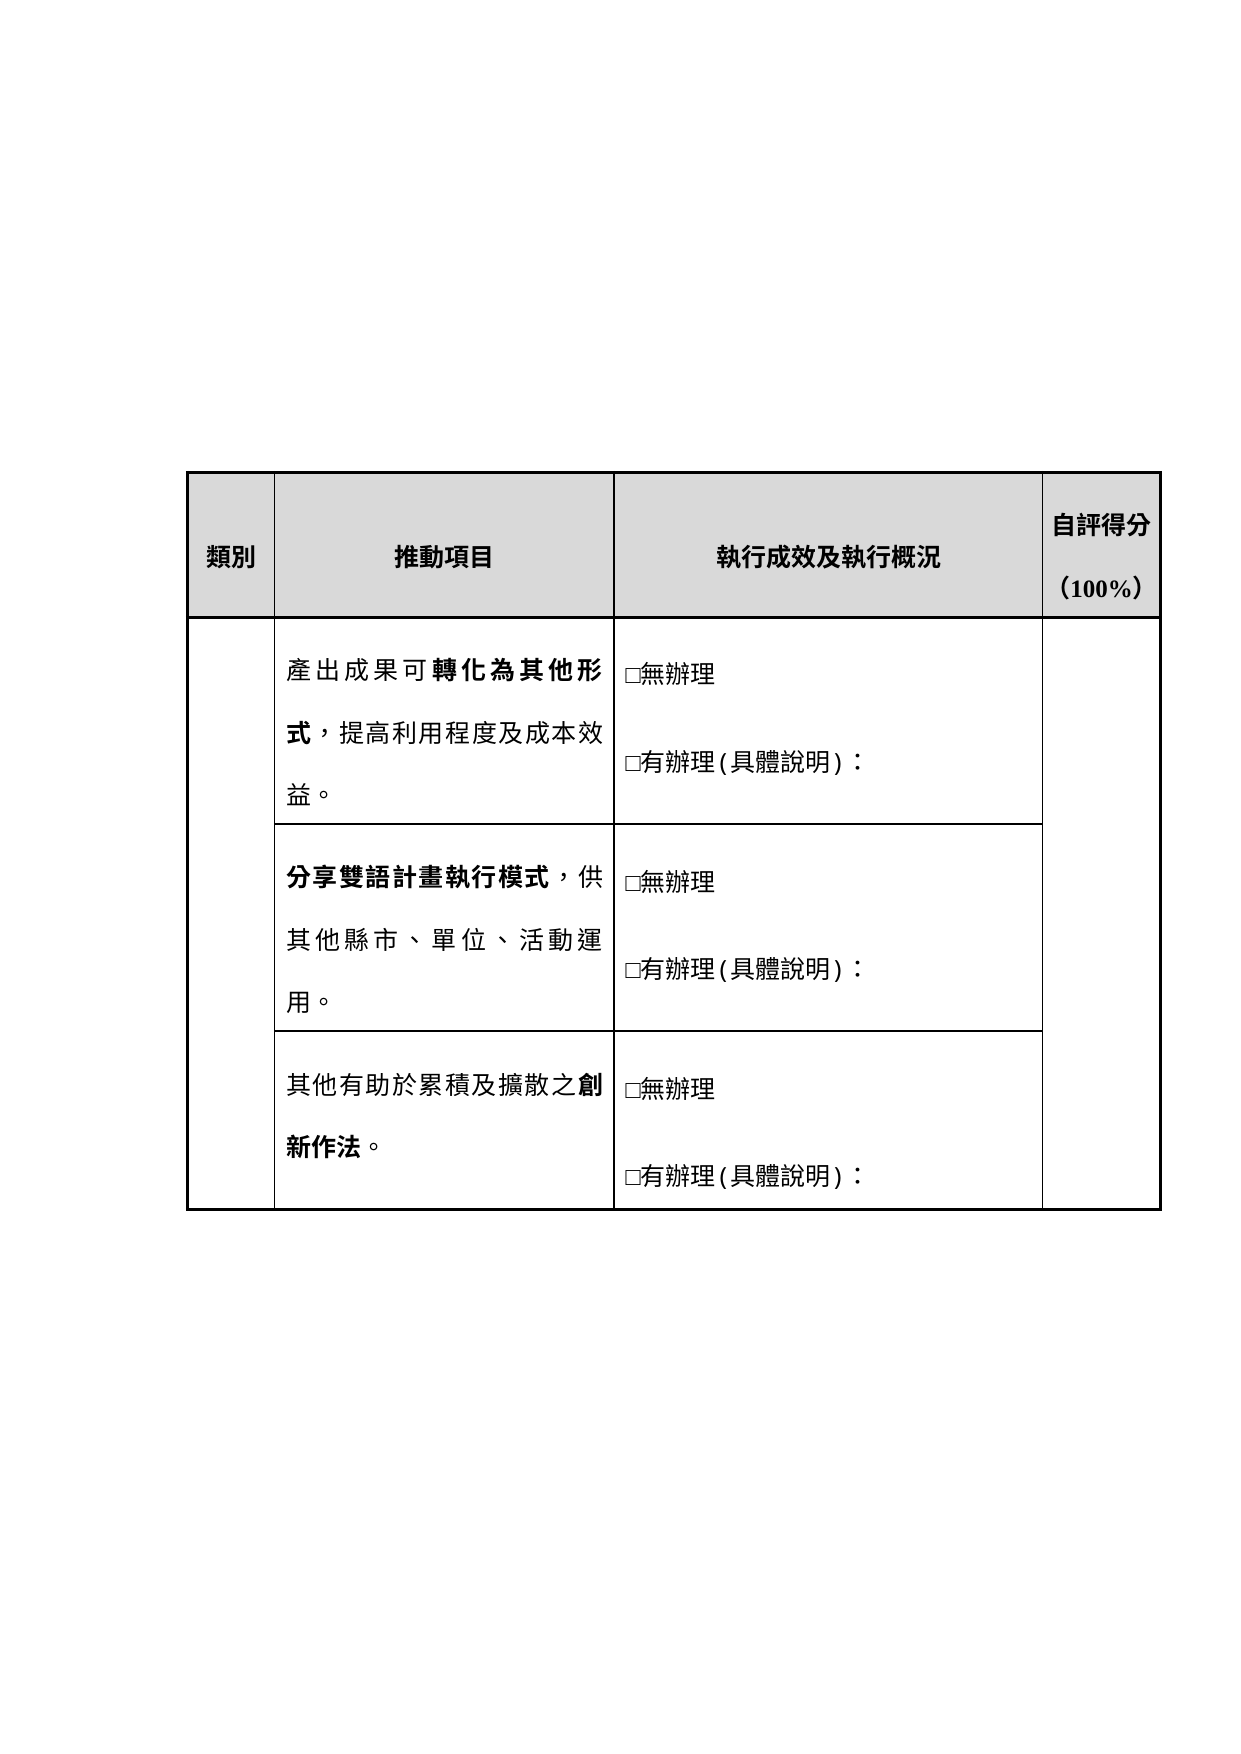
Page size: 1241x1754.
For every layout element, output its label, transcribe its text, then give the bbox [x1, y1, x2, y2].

table_cell □無辦理 □有辦理(具體說明)： [615, 825, 1042, 1030]
table_header 自評得分（100%） [1043, 474, 1159, 616]
table_cell [1043, 619, 1159, 1208]
table_cell [189, 619, 274, 1208]
table_cell □無辦理 □有辦理(具體說明)： [615, 1032, 1042, 1208]
table_cell 分享雙語計畫執行模式，供其他縣市、單位、活動運用。 [275, 825, 613, 1030]
table_cell 產出成果可轉化為其他形式，提高利用程度及成本效益。 [275, 619, 613, 823]
table_header 推動項目 [275, 474, 613, 616]
table_header 執行成效及執行概況 [615, 474, 1042, 616]
table_header 類別 [189, 474, 274, 616]
table_cell □無辦理 □有辦理(具體說明)： [615, 619, 1042, 823]
table_cell 其他有助於累積及擴散之創新作法。 [275, 1032, 613, 1208]
